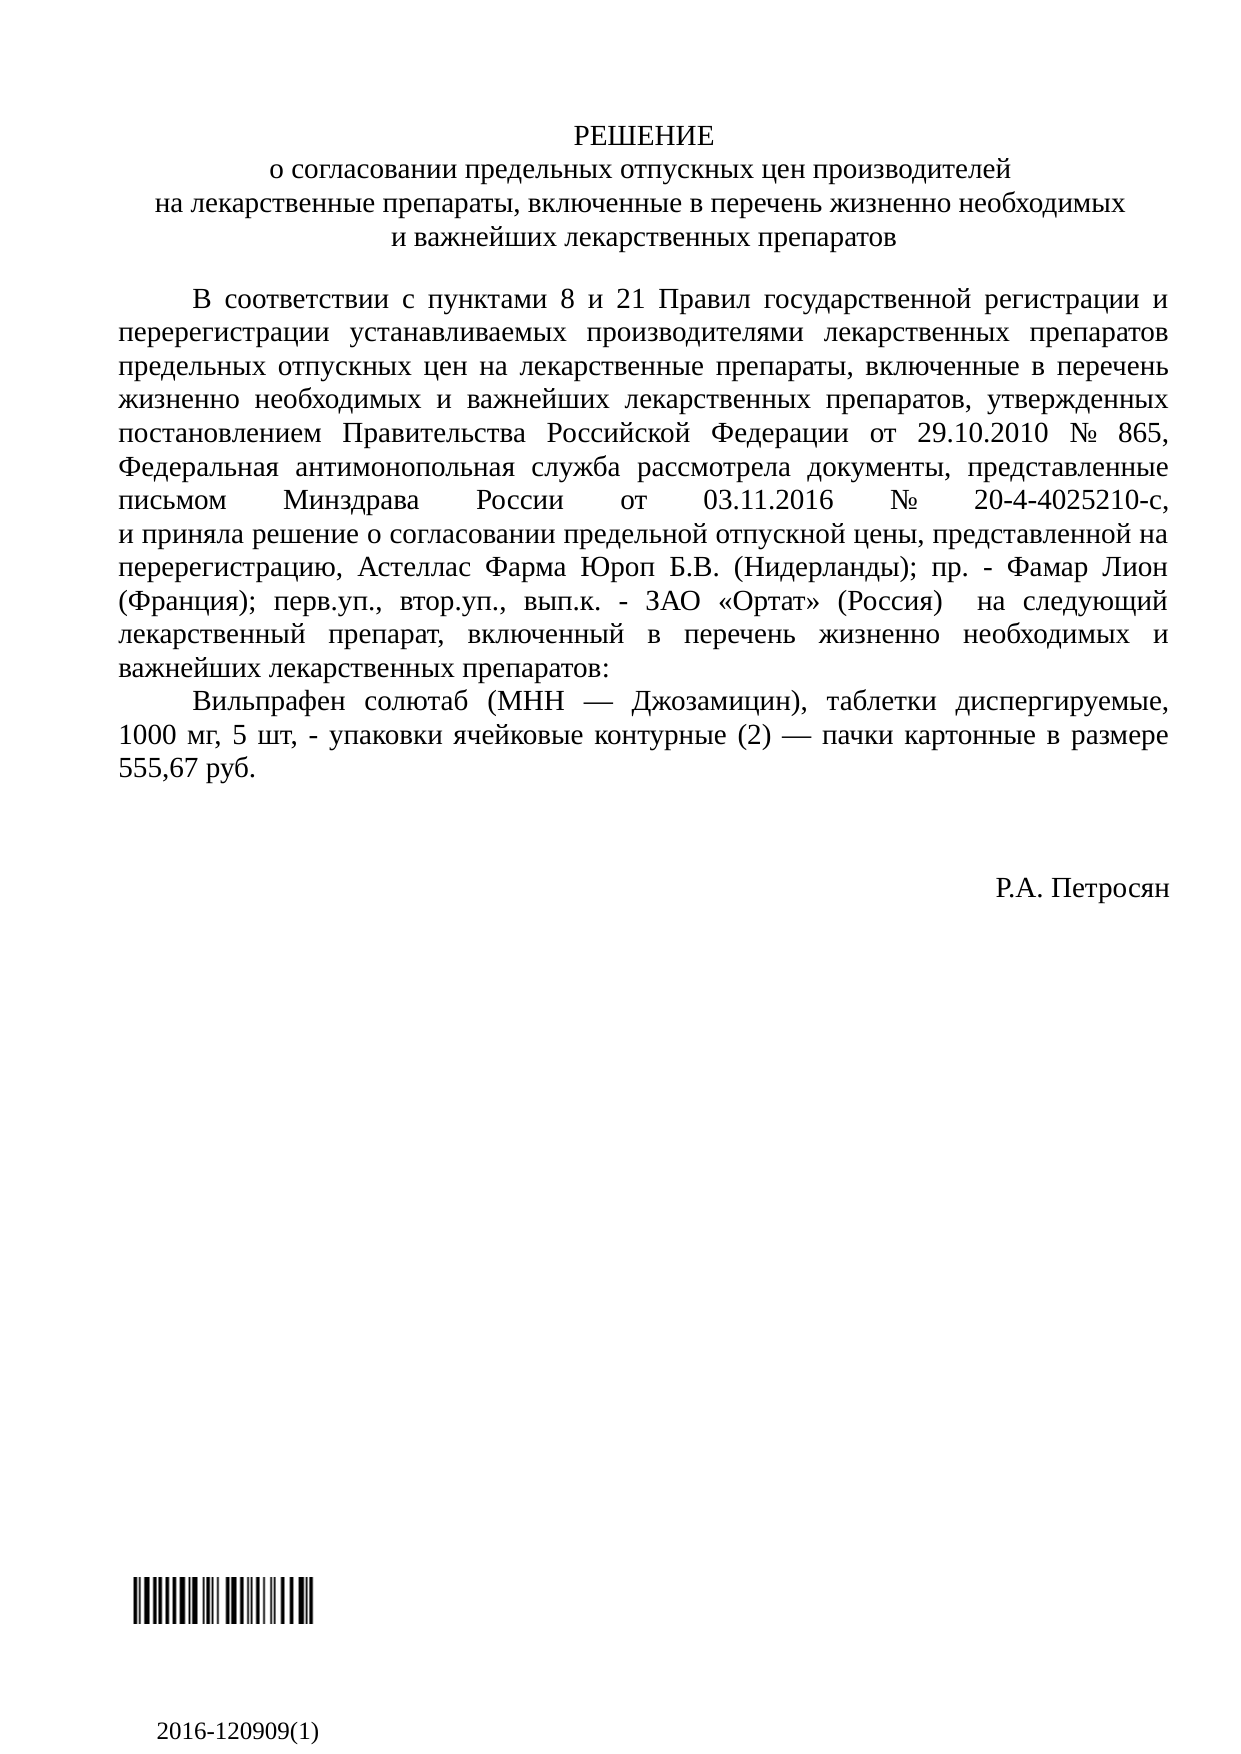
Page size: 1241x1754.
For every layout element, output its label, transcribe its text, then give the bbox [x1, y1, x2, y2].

text на лекарственные препараты, включенные в перечень жизненно необходимых [118, 185, 1170, 219]
text о согласовании предельных отпускных цен производителей [118, 152, 1170, 185]
text Вильпрафен солютаб (МНН — Джозамицин), таблетки диспергируемые, 1000 мг, 5 шт, - упаковки ячейковые контурные (2) — пачки картонные в размере 555,67 руб. [118, 683, 1170, 784]
text РЕШЕНИЕ [118, 118, 1170, 152]
text Р.А. Петросян [927, 870, 1170, 904]
text В соответствии с пунктами 8 и 21 Правил государственной регистрации и перерегистрации устанавливаемых производителями лекарственных препаратов предельных отпускных цен на лекарственные препараты, включенные в перечень жизненно необходимых и важнейших лекарственных препаратов, утвержденных постановлением Правительства Российской Федерации от 29.10.2010 № 865, Федеральная антимонопольная служба рассмотрела документы, представленные письмом Минздрава России от 03.11.2016 № 20-4-4025210-с, и приняла решение о согласовании предельной отпускной цены, представленной на перерегистрацию, Астеллас Фарма Юроп Б.В. (Нидерланды); пр. - Фамар Лион (Франция); перв.уп., втор.уп., вып.к. - ЗАО «Ортат» (Россия) на следующий лекарственный препарат, включенный в перечень жизненно необходимых и важнейших лекарственных препаратов: [118, 281, 1170, 683]
picture [118, 1577, 331, 1624]
text и важнейших лекарственных препаратов [118, 219, 1170, 252]
